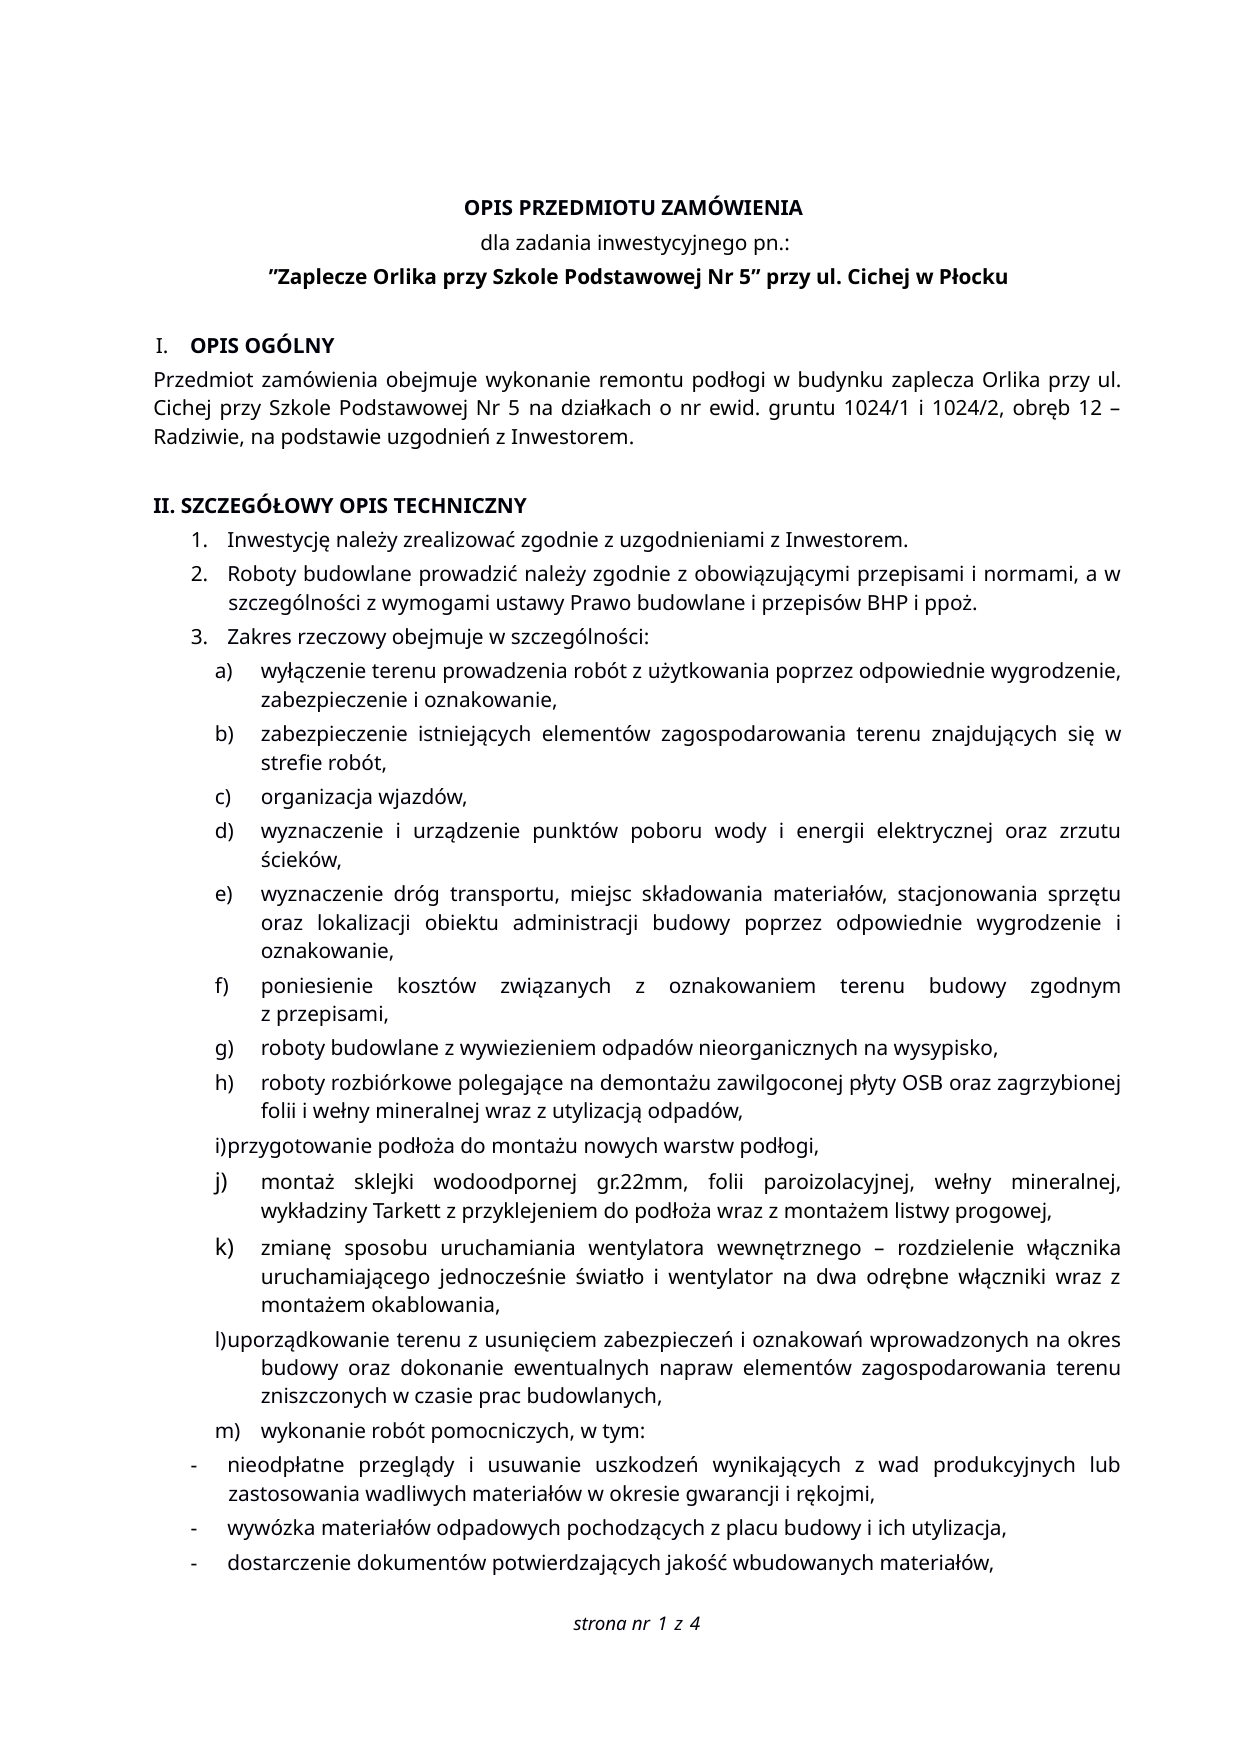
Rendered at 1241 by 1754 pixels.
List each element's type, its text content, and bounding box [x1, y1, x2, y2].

list wyznaczenie dróg transportu, miejsc składowania materiałów, stacjonowania sprzętu oraz lokalizacji obiektu administracji budowy poprzez odpowiednie wygrodzenie i oznakowanie, [214, 879, 1122, 965]
list II. SZCZEGÓŁOWY OPIS TECHNICZNY [153, 491, 1122, 519]
list montaż sklejki wodoodpornej gr.22mm, folii paroizolacyjnej, wełny mineralnej, wykładziny Tarkett z przyklejeniem do podłoża wraz z montażem listwy progowej, [214, 1165, 1122, 1225]
text Przedmiot zamówienia obejmuje wykonanie remontu podłogi w budynku zaplecza Orlika przy ul. Cichej przy Szkole Podstawowej Nr 5 na działkach o nr ewid. gruntu 1024/1 i 1024/2, obręb 12 – Radziwie, na podstawie uzgodnień z Inwestorem. [153, 365, 1122, 450]
list organizacja wjazdów, [214, 782, 1122, 811]
list roboty budowlane z wywiezieniem odpadów nieorganicznych na wysypisko, [214, 1033, 1122, 1062]
list Roboty budowlane prowadzić należy zgodnie z obowiązującymi przepisami i normami, a w szczególności z wymogami ustawy Prawo budowlane i przepisów BHP i ppoż. [191, 559, 1122, 616]
list przygotowanie podłoża do montażu nowych warstw podłogi, [214, 1131, 1122, 1159]
list zabezpieczenie istniejących elementów zagospodarowania terenu znajdujących się w strefie robót, [214, 719, 1122, 776]
list uporządkowanie terenu z usunięciem zabezpieczeń i oznakowań wprowadzonych na okres budowy oraz dokonanie ewentualnych napraw elementów zagospodarowania terenu zniszczonych w czasie prac budowlanych, [214, 1325, 1122, 1410]
list wyłączenie terenu prowadzenia robót z użytkowania poprzez odpowiednie wygrodzenie, zabezpieczenie i oznakowanie, [214, 657, 1122, 713]
list poniesienie kosztów związanych z oznakowaniem terenu budowy zgodnym z przepisami, [214, 971, 1122, 1028]
text ”Zaplecze Orlika przy Szkole Podstawowej Nr 5” przy ul. Cichej w Płocku [155, 262, 1122, 290]
list zmianę sposobu uruchamiania wentylatora wewnętrznego – rozdzielenie włącznika uruchamiającego jednocześnie światło i wentylator na dwa odrębne włączniki wraz z montażem okablowania, [214, 1231, 1122, 1319]
list wykonanie robót pomocniczych, w tym: [214, 1416, 1122, 1444]
text OPIS PRZEDMIOTU ZAMÓWIENIA [153, 193, 1119, 222]
list wyznaczenie i urządzenie punktów poboru wody i energii elektrycznej oraz zrzutu ścieków, [214, 817, 1122, 873]
list Inwestycję należy zrealizować zgodnie z uzgodnieniami z Inwestorem. [191, 525, 1122, 553]
list Zakres rzeczowy obejmuje w szczególności: [191, 622, 1122, 651]
list nieodpłatne przeglądy i usuwanie uszkodzeń wynikających z wad produkcyjnych lub zastosowania wadliwych materiałów w okresie gwarancji i rękojmi, [191, 1450, 1122, 1507]
list wywózka materiałów odpadowych pochodzących z placu budowy i ich utylizacja, [191, 1513, 1122, 1542]
text dla zadania inwestycyjnego pn.: [153, 228, 1122, 256]
list OPIS OGÓLNY [156, 331, 1122, 359]
list roboty rozbiórkowe polegające na demontażu zawilgoconej płyty OSB oraz zagrzybionej folii i wełny mineralnej wraz z utylizacją odpadów, [214, 1068, 1122, 1125]
list dostarczenie dokumentów potwierdzających jakość wbudowanych materiałów, [191, 1548, 1122, 1576]
